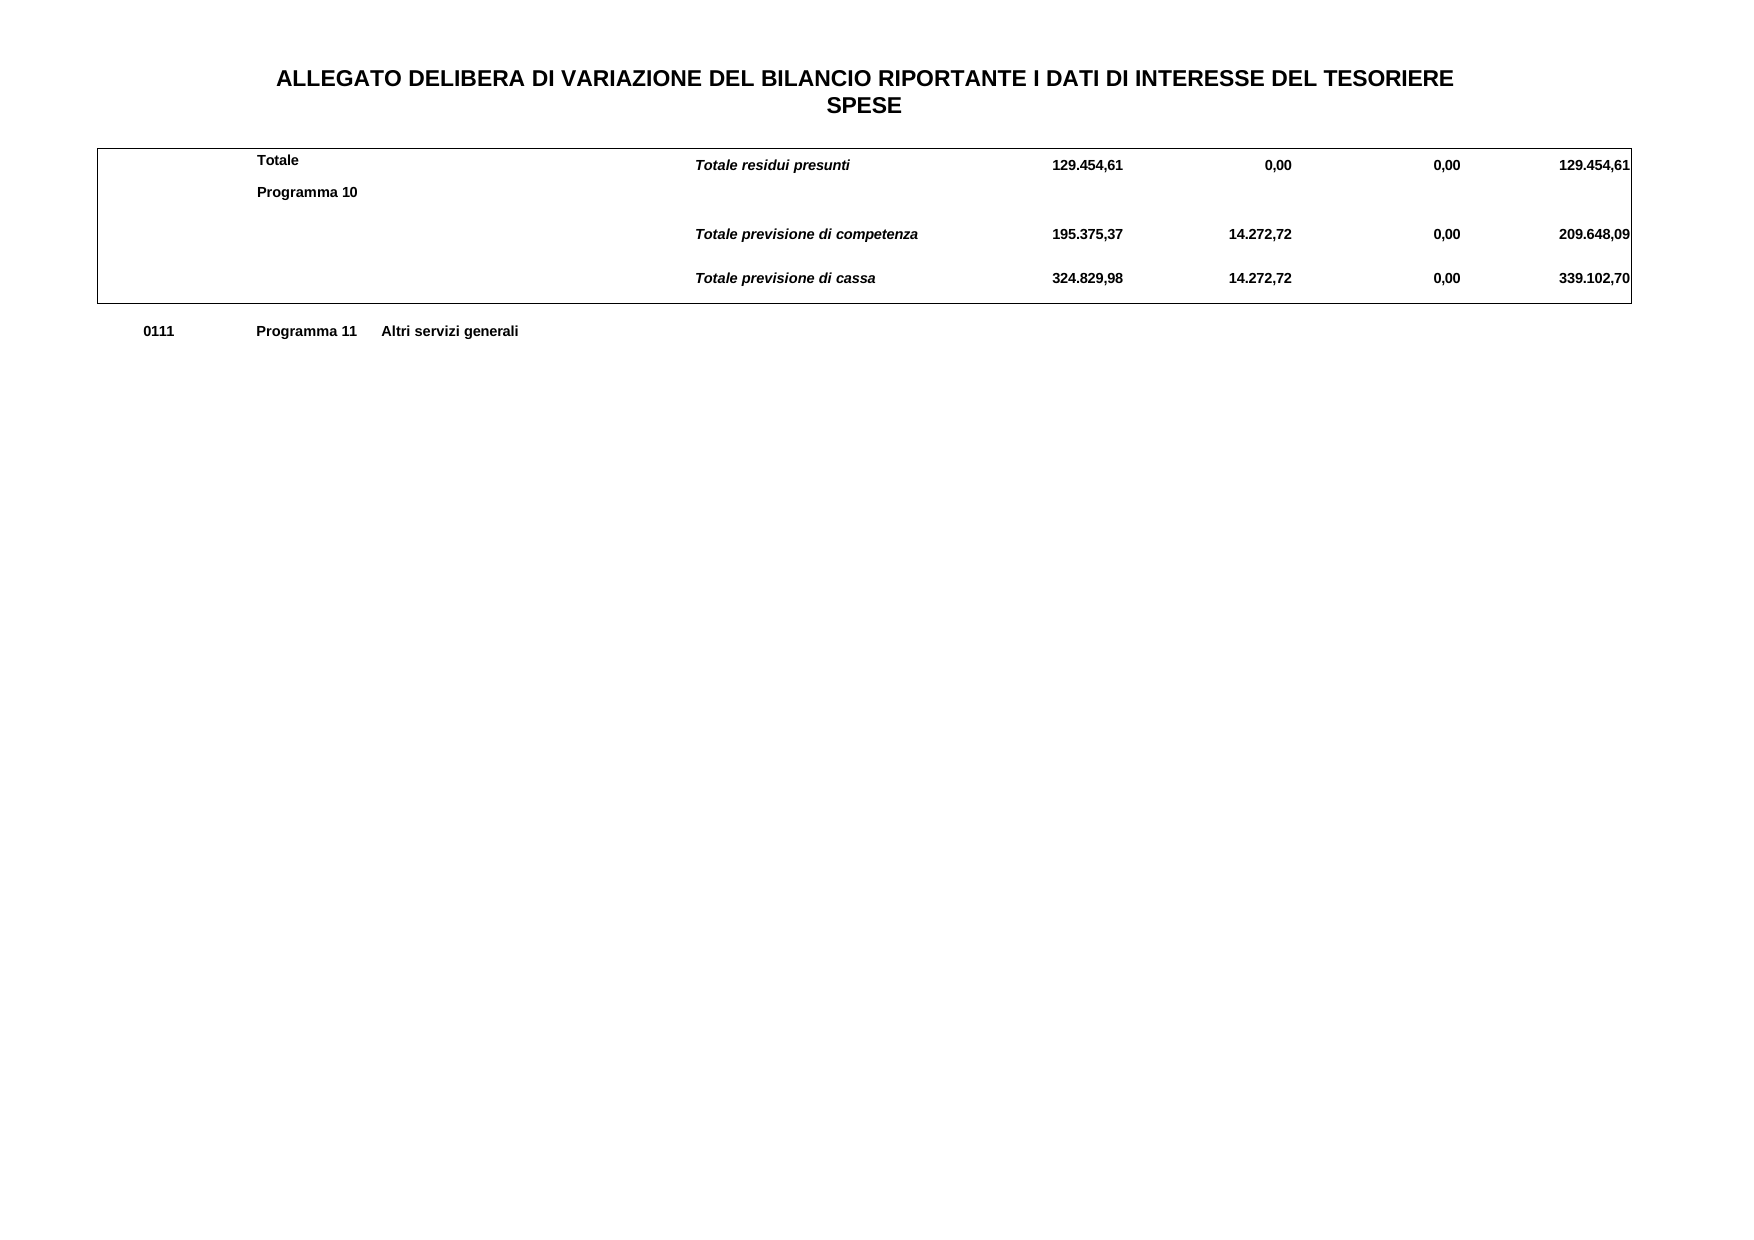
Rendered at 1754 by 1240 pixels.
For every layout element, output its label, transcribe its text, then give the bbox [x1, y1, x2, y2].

table_cell 209.648,09 [1508, 220, 1631, 259]
table_cell 14.272,72 [1174, 259, 1361, 303]
table_cell 14.272,72 [1174, 220, 1361, 259]
table_cell Programma 10 [98, 189, 370, 220]
text 0111 Programma 11 Altri servizi generali [143, 322, 1631, 339]
table_cell 324.829,98 [985, 259, 1174, 303]
table_cell [1508, 189, 1631, 220]
table_cell [1174, 189, 1361, 220]
table_cell 0,00 [1361, 220, 1507, 259]
table_cell Totale [98, 149, 370, 189]
table_cell 339.102,70 [1508, 259, 1631, 303]
table_cell Totale previsione di competenza [370, 220, 984, 259]
table_cell Totale residui presunti [370, 149, 984, 189]
table_cell 0,00 [1174, 149, 1361, 189]
table_cell 0,00 [1361, 259, 1507, 303]
table_cell [370, 189, 984, 220]
table_cell 195.375,37 [985, 220, 1174, 259]
table_cell 0,00 [1361, 149, 1507, 189]
table_cell [1361, 189, 1507, 220]
table_cell Totale previsione di cassa [370, 259, 984, 303]
table_cell [98, 220, 370, 259]
table_cell 129.454,61 [1508, 149, 1631, 189]
table_cell [98, 259, 370, 303]
table_cell [985, 189, 1174, 220]
table_cell 129.454,61 [985, 149, 1174, 189]
